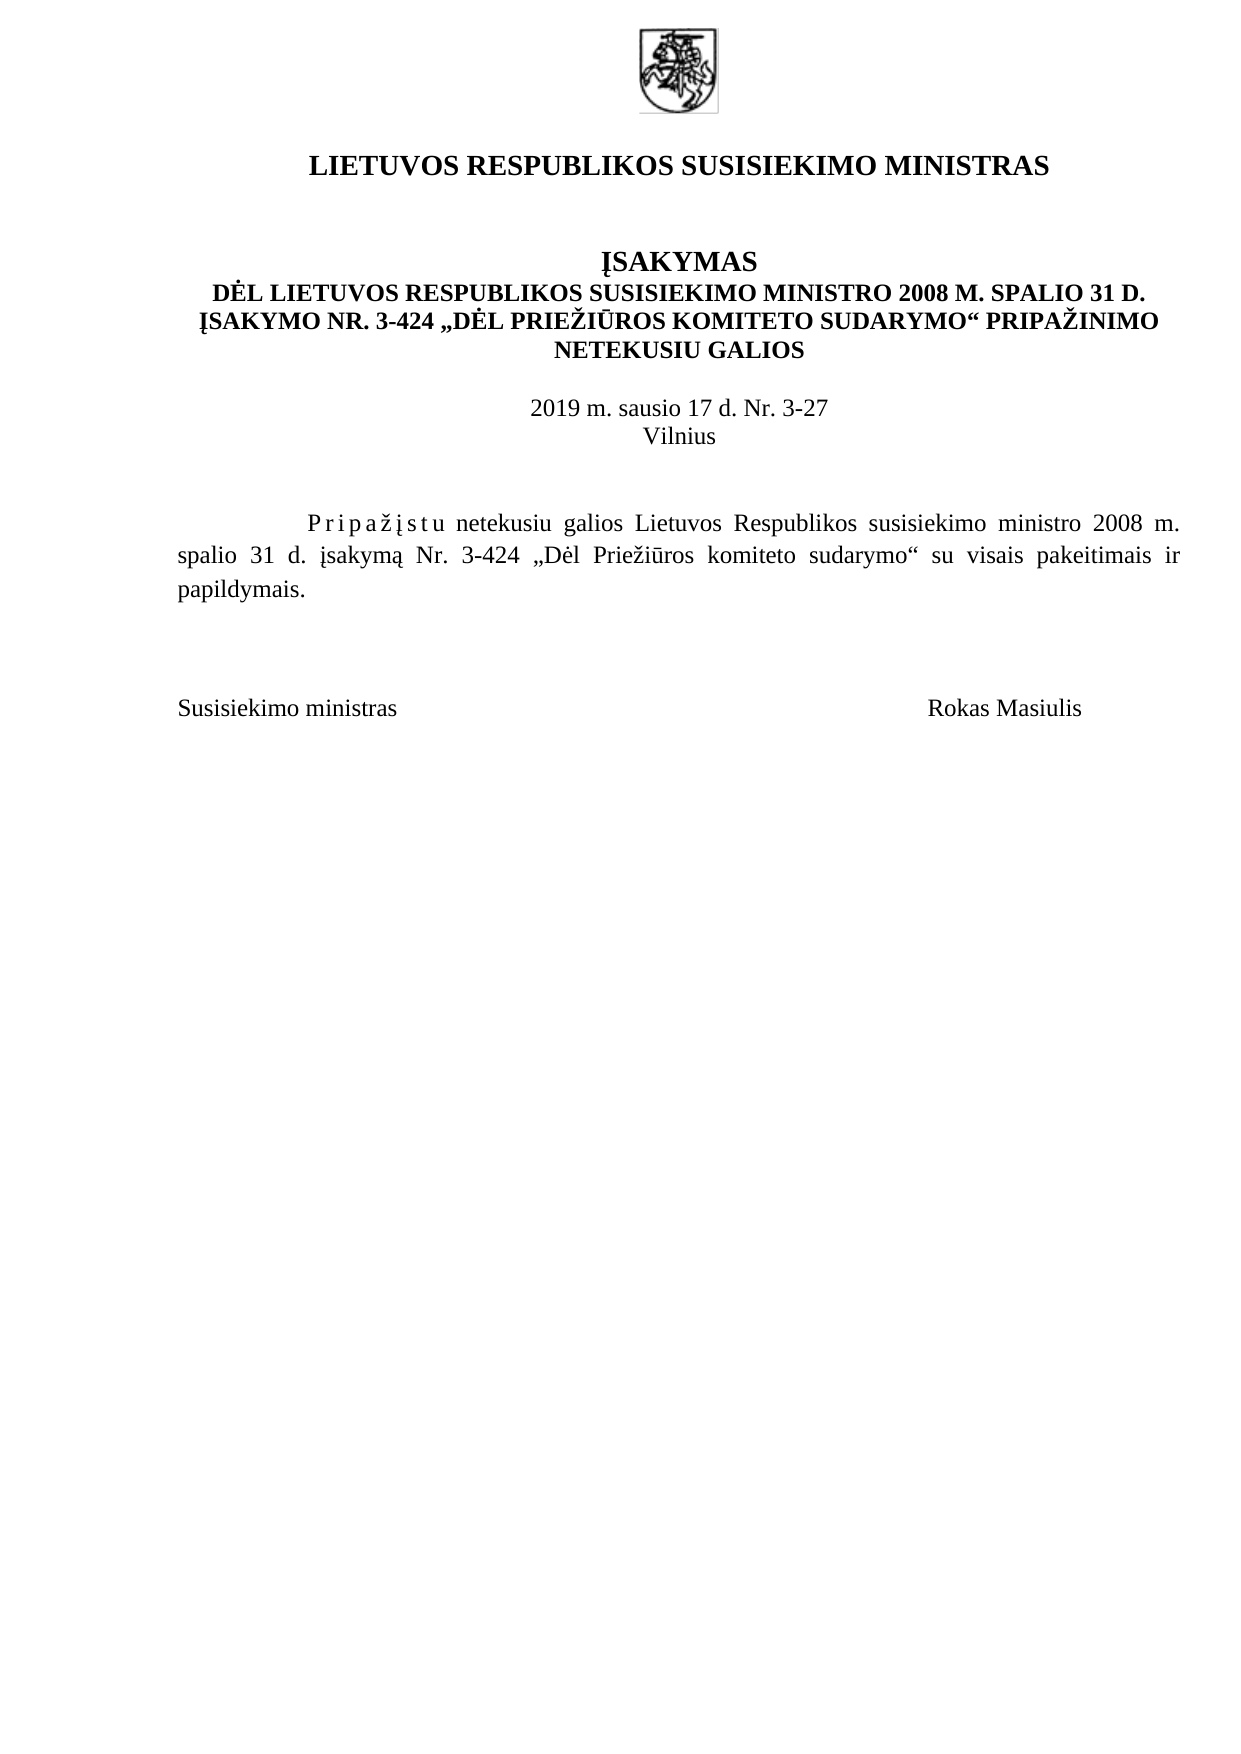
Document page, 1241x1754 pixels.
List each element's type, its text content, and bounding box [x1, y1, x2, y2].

text Vilnius [177, 421, 1181, 450]
text 2019 m. sausio 17 d. Nr. 3-27 [177, 393, 1181, 421]
text Pripažįstu netekusiu galios Lietuvos Respublikos susisiekimo ministro 2008 m. spalio 31 d. įsakymą Nr. 3-424 „Dėl Priežiūros komiteto sudarymo“ su visais pakeitimais ir papildymais. [177, 508, 1181, 602]
text Susisiekimo ministras Rokas Masiulis [177, 693, 1181, 722]
text ĮSAKYMAS [177, 244, 1181, 278]
text LIETUVOS RESPUBLIKOS SUSISIEKIMO MINISTRAS [177, 148, 1181, 182]
text DĖL LIETUVOS RESPUBLIKOS SUSISIEKIMO MINISTRO 2008 M. SPALIO 31 D. ĮSAKYMO NR. 3-424 „DĖL PRIEŽIŪROS KOMITETO SUDARYMO“ PRIPAŽINIMO NETEKUSIU GALIOS [177, 278, 1181, 364]
